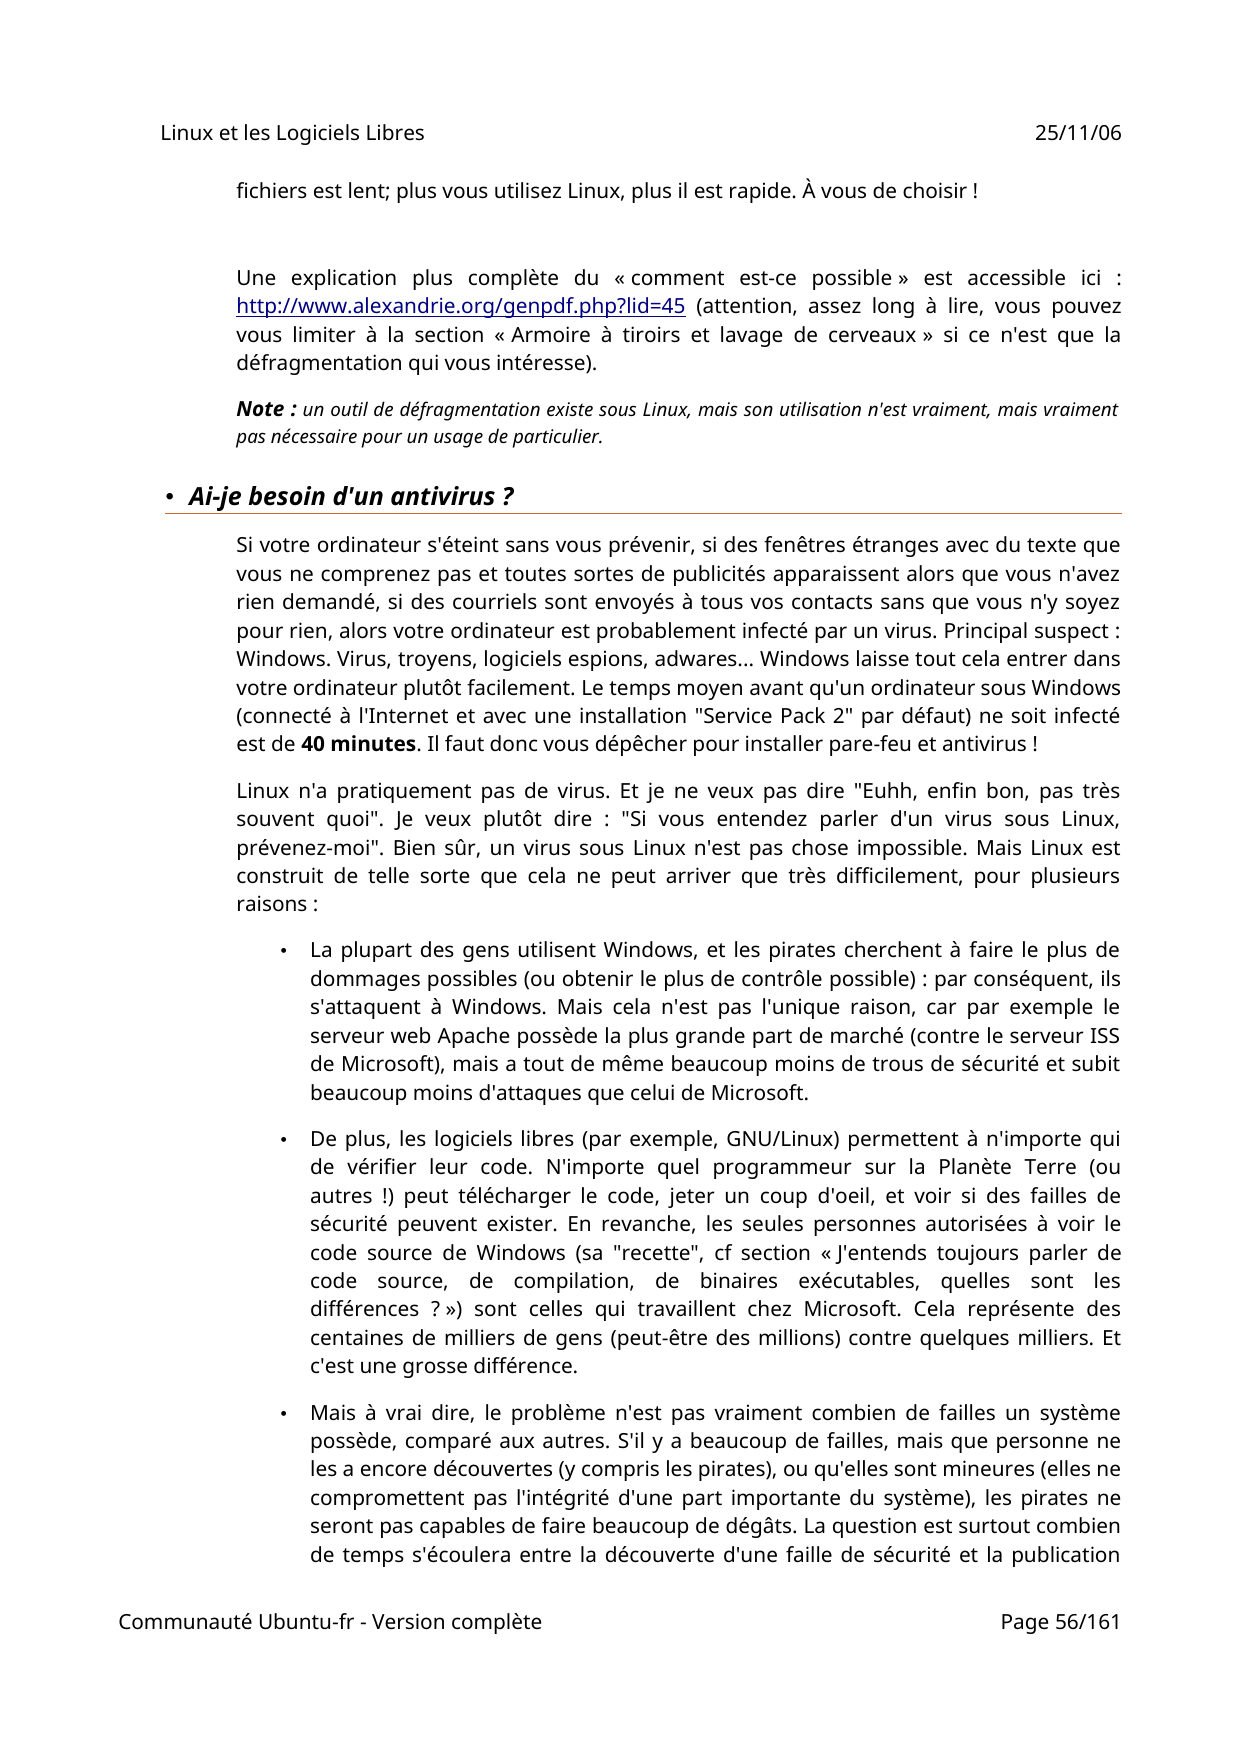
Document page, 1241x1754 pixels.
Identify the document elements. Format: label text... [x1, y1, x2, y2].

text Une explication plus complète du « comment est-ce possible » est accessible ici : http://www.alexandrie.org/genpdf.php?lid=45 (attention, assez long à lire, vous pouvez vous limiter à la section « Armoire à tiroirs et lavage de cerveaux » si ce n'est que la défragmentation qui vous intéresse). [236, 263, 1122, 377]
text Linux n'a pratiquement pas de virus. Et je ne veux pas dire "Euhh, enfin bon, pas très souvent quoi". Je veux plutôt dire : "Si vous entendez parler d'un virus sous Linux, prévenez-moi". Bien sûr, un virus sous Linux n'est pas chose impossible. Mais Linux est construit de telle sorte que cela ne peut arriver que très difficilement, pour plusieurs raisons : [236, 776, 1122, 918]
text Note : un outil de défragmentation existe sous Linux, mais son utilisation n'est vraiment, mais vraiment pas nécessaire pour un usage de particulier. [236, 394, 1122, 448]
subtitle Ai-je besoin d'un antivirus ? [165, 479, 1122, 513]
list Mais à vrai dire, le problème n'est pas vraiment combien de failles un système possède, comparé aux autres. S'il y a beaucoup de failles, mais que personne ne les a encore découvertes (y compris les pirates), ou qu'elles sont mineures (elles ne compromettent pas l'intégrité d'une part importante du système), les pirates ne seront pas capables de faire beaucoup de dégâts. La question est surtout combien de temps s'écoulera entre la découverte d'une faille de sécurité et la publication [280, 1398, 1122, 1568]
text fichiers est lent; plus vous utilisez Linux, plus il est rapide. À vous de choisir ! [236, 176, 1122, 204]
list De plus, les logiciels libres (par exemple, GNU/Linux) permettent à n'importe qui de vérifier leur code. N'importe quel programmeur sur la Planète Terre (ou autres !) peut télécharger le code, jeter un coup d'oeil, et voir si des failles de sécurité peuvent exister. En revanche, les seules personnes autorisées à voir le code source de Windows (sa "recette", cf section « J'entends toujours parler de code source, de compilation, de binaires exécutables, quelles sont les différences ? ») sont celles qui travaillent chez Microsoft. Cela représente des centaines de milliers de gens (peut-être des millions) contre quelques milliers. Et c'est une grosse différence. [280, 1124, 1122, 1380]
list La plupart des gens utilisent Windows, et les pirates cherchent à faire le plus de dommages possibles (ou obtenir le plus de contrôle possible) : par conséquent, ils s'attaquent à Windows. Mais cela n'est pas l'unique raison, car par exemple le serveur web Apache possède la plus grande part de marché (contre le serveur ISS de Microsoft), mais a tout de même beaucoup moins de trous de sécurité et subit beaucoup moins d'attaques que celui de Microsoft. [280, 936, 1122, 1106]
text Si votre ordinateur s'éteint sans vous prévenir, si des fenêtres étranges avec du texte que vous ne comprenez pas et toutes sortes de publicités apparaissent alors que vous n'avez rien demandé, si des courriels sont envoyés à tous vos contacts sans que vous n'y soyez pour rien, alors votre ordinateur est probablement infecté par un virus. Principal suspect : Windows. Virus, troyens, logiciels espions, adwares... Windows laisse tout cela entrer dans votre ordinateur plutôt facilement. Le temps moyen avant qu'un ordinateur sous Windows (connecté à l'Internet et avec une installation "Service Pack 2" par défaut) ne soit infecté est de 40 minutes. Il faut donc vous dépêcher pour installer pare-feu et antivirus ! [236, 531, 1122, 758]
